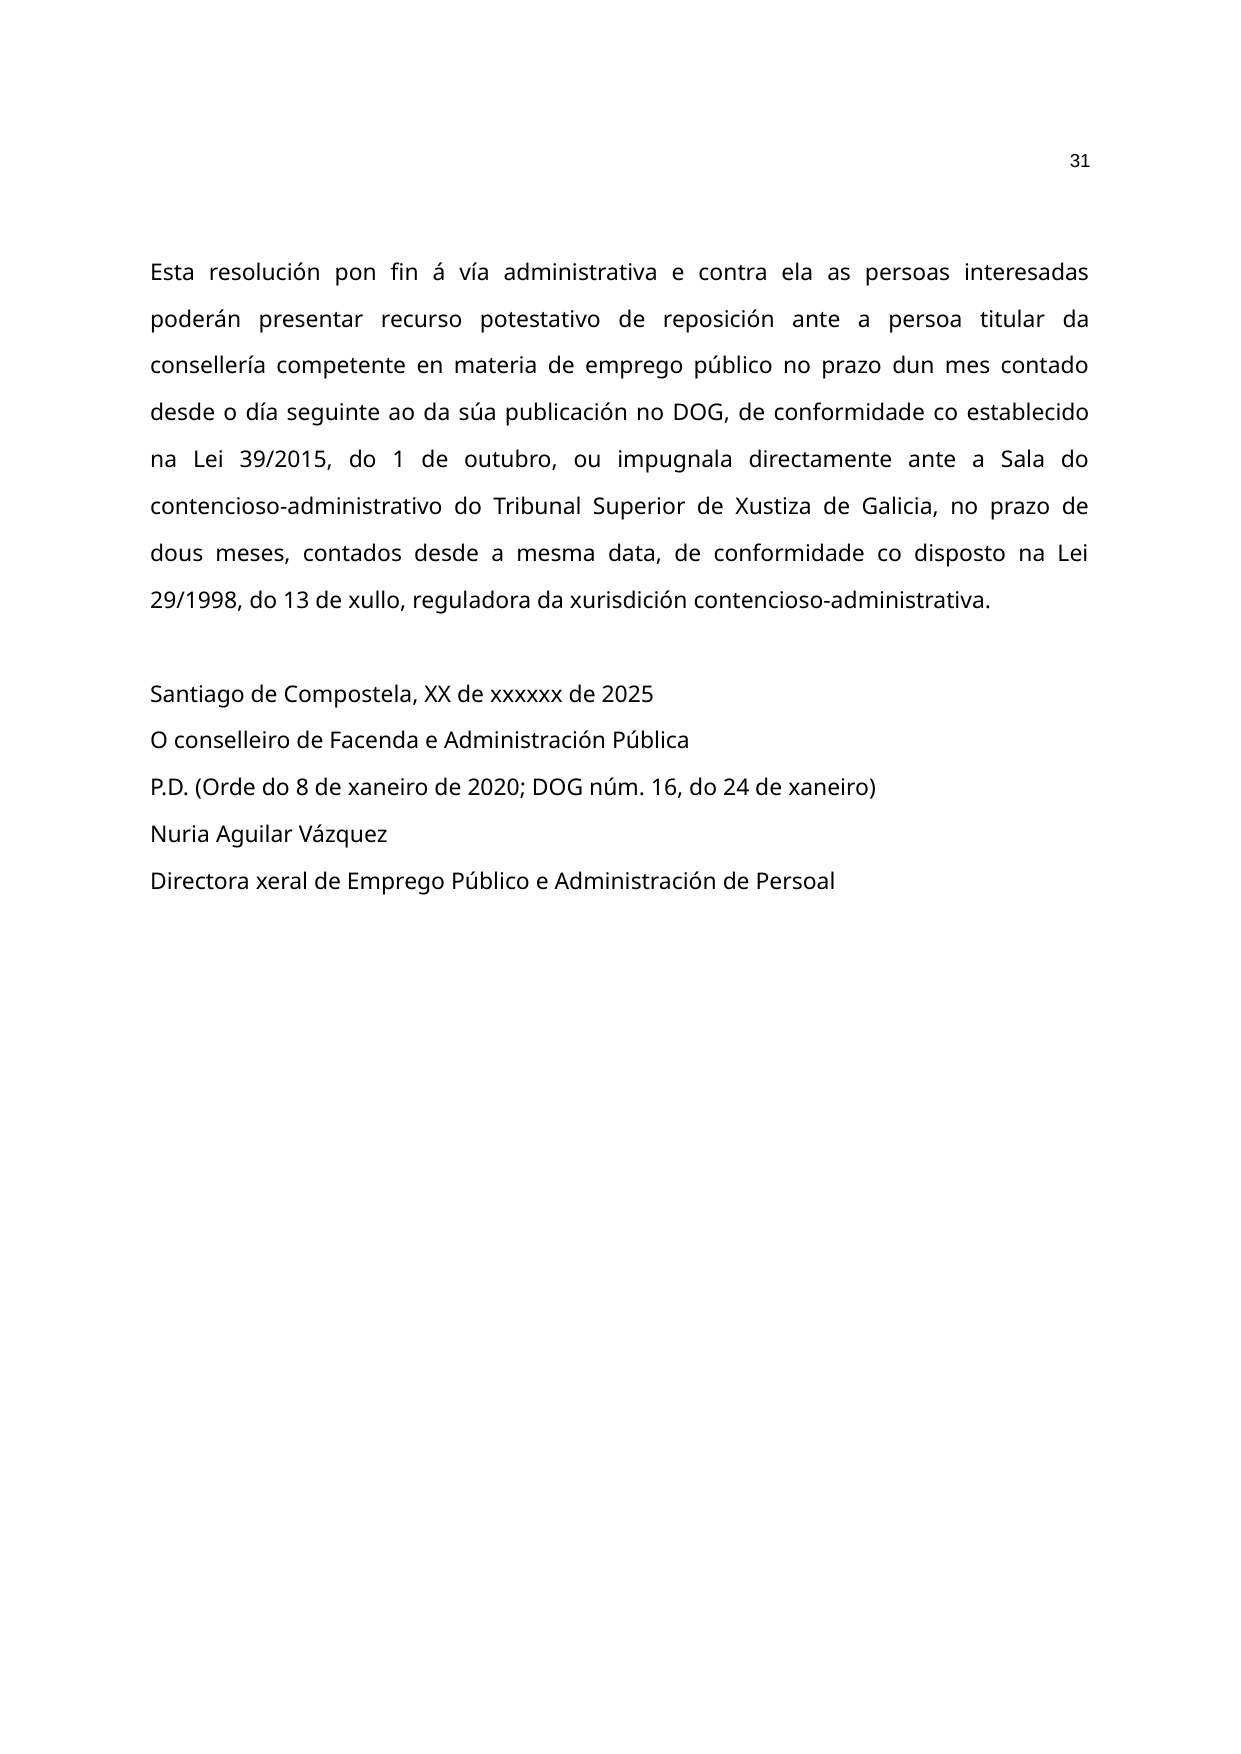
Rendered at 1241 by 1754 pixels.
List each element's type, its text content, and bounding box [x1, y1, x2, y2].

text Esta resolución pon fin á vía administrativa e contra ela as persoas interesadas poderán presentar recurso potestativo de reposición ante a persoa titular da consellería competente en materia de emprego público no prazo dun mes contado desde o día seguinte ao da súa publicación no DOG, de conformidade co establecido na Lei 39/2015, do 1 de outubro, ou impugnala directamente ante a Sala do contencioso-administrativo do Tribunal Superior de Xustiza de Galicia, no prazo de dous meses, contados desde a mesma data, de conformidade co disposto na Lei 29/1998, do 13 de xullo, reguladora da xurisdición contencioso-administrativa. [150, 256, 1090, 615]
text P.D. (Orde do 8 de xaneiro de 2020; DOG núm. 16, do 24 de xaneiro) [150, 771, 1090, 803]
text Directora xeral de Emprego Público e Administración de Persoal [150, 865, 1090, 896]
text O conselleiro de Facenda e Administración Pública [150, 724, 1090, 756]
text Nuria Aguilar Vázquez [150, 818, 1090, 849]
text Santiago de Compostela, XX de xxxxxx de 2025 [150, 678, 1090, 709]
